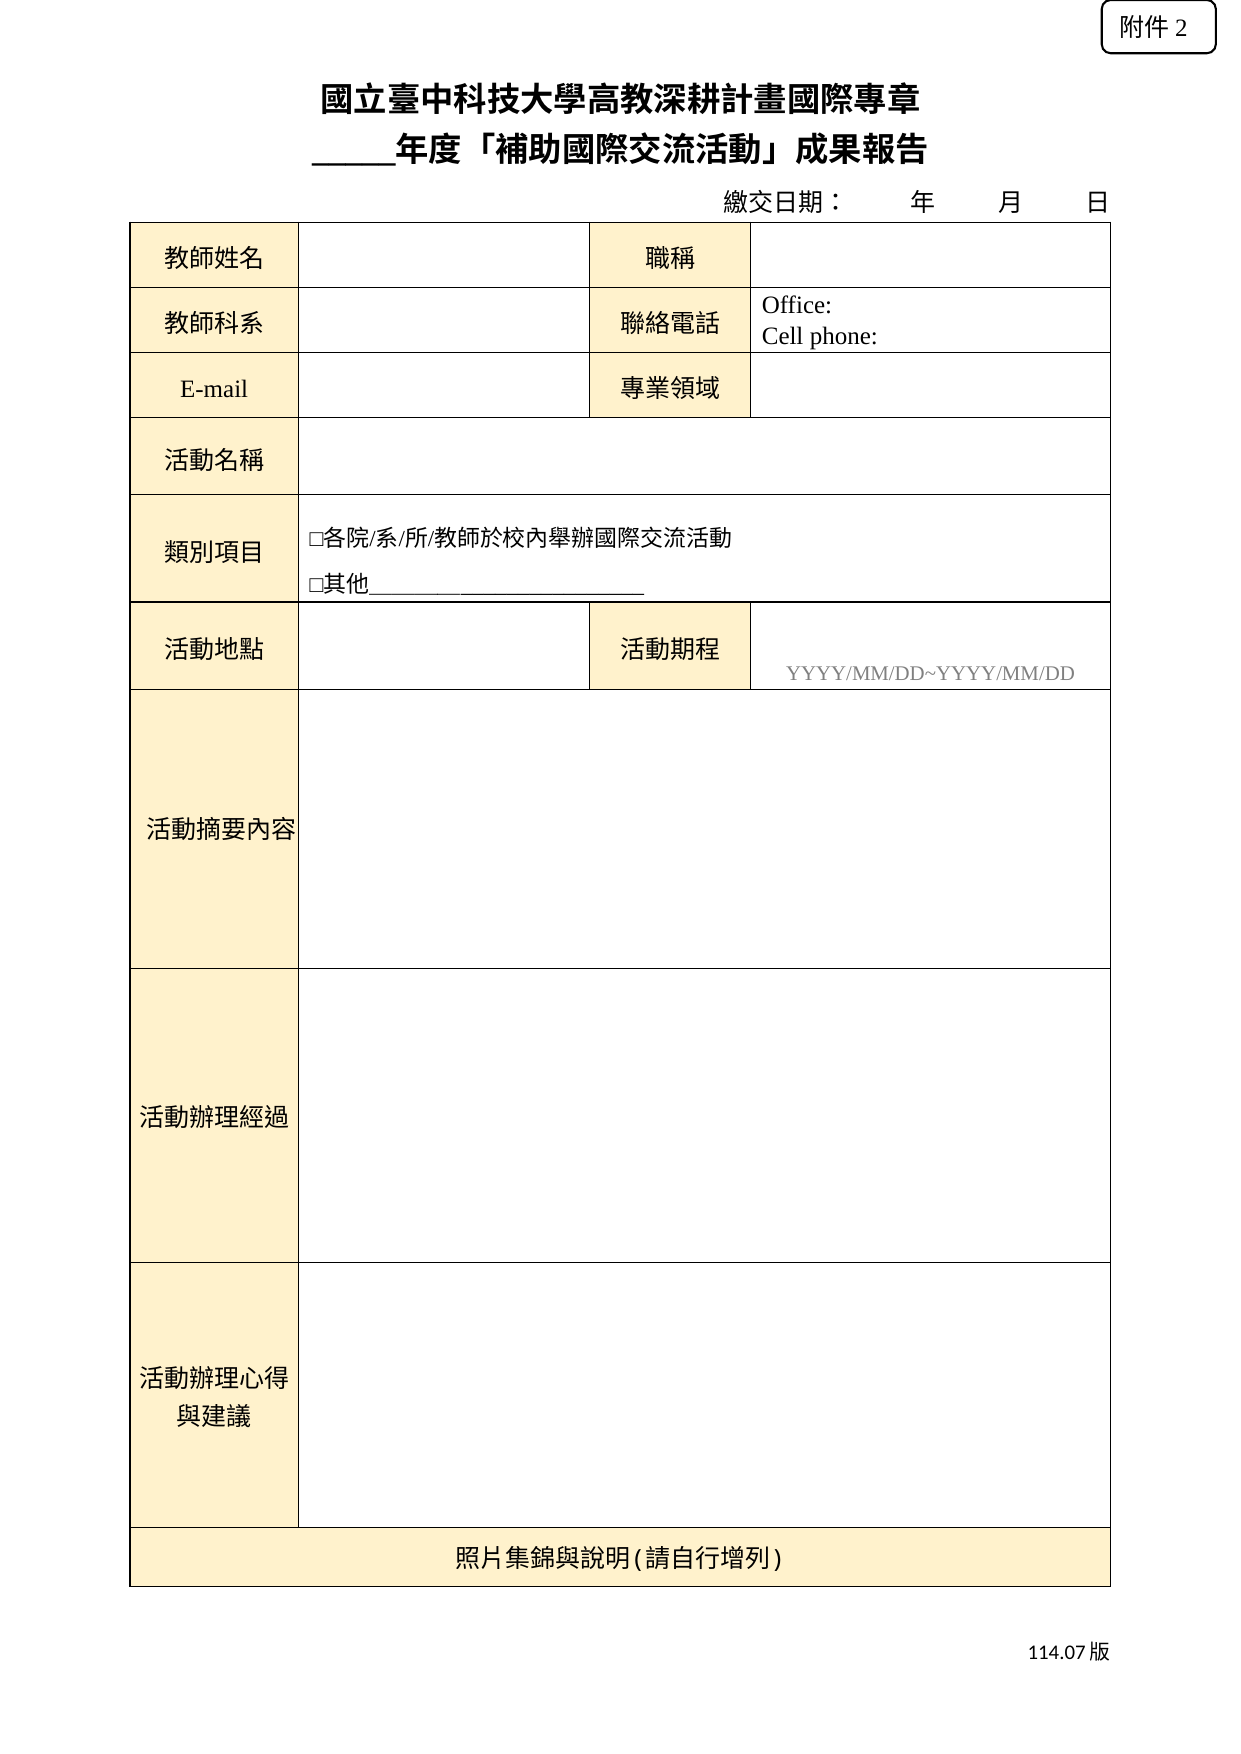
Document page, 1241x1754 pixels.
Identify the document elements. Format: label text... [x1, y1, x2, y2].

table_cell 照片集錦與說明(請自行增列) [131, 1528, 1110, 1586]
table_cell [299, 288, 589, 352]
table_header [299, 223, 589, 287]
table_cell 類別項目 [131, 495, 298, 601]
table_cell 教師科系 [131, 288, 298, 352]
table_header [751, 223, 1110, 287]
table_cell 活動期程 [590, 603, 750, 689]
table_cell 活動地點 [131, 603, 298, 689]
table_header 職稱 [590, 223, 750, 287]
table_cell 活動名稱 [131, 418, 298, 494]
table_cell □各院/系/所/教師於校內舉辦國際交流活動 □其他＿＿＿＿________________ [299, 495, 1110, 601]
table_cell 專業領域 [590, 353, 750, 417]
table_cell [299, 1263, 1110, 1527]
table_cell [299, 353, 589, 417]
table_cell [299, 418, 1110, 494]
table_cell YYYY/MM/DD~YYYY/MM/DD [751, 603, 1110, 689]
table_cell 活動摘要內容 [131, 690, 298, 968]
text _____年度「補助國際交流活動」成果報告 [130, 122, 1110, 172]
text 繳交日期： 年 月 日 [130, 172, 1110, 222]
table_header 教師姓名 [131, 223, 298, 287]
table_cell [751, 353, 1110, 417]
text 國立臺中科技大學高教深耕計畫國際專章 [130, 72, 1110, 122]
table_cell 活動辦理心得與建議 [131, 1263, 298, 1527]
table_cell 聯絡電話 [590, 288, 750, 352]
table_cell [299, 690, 1110, 968]
table_cell Office: Cell phone: [751, 288, 1110, 352]
table_cell 活動辦理經過 [131, 969, 298, 1262]
table_cell [299, 603, 589, 689]
table_cell E-mail [131, 353, 298, 417]
table_cell [299, 969, 1110, 1262]
